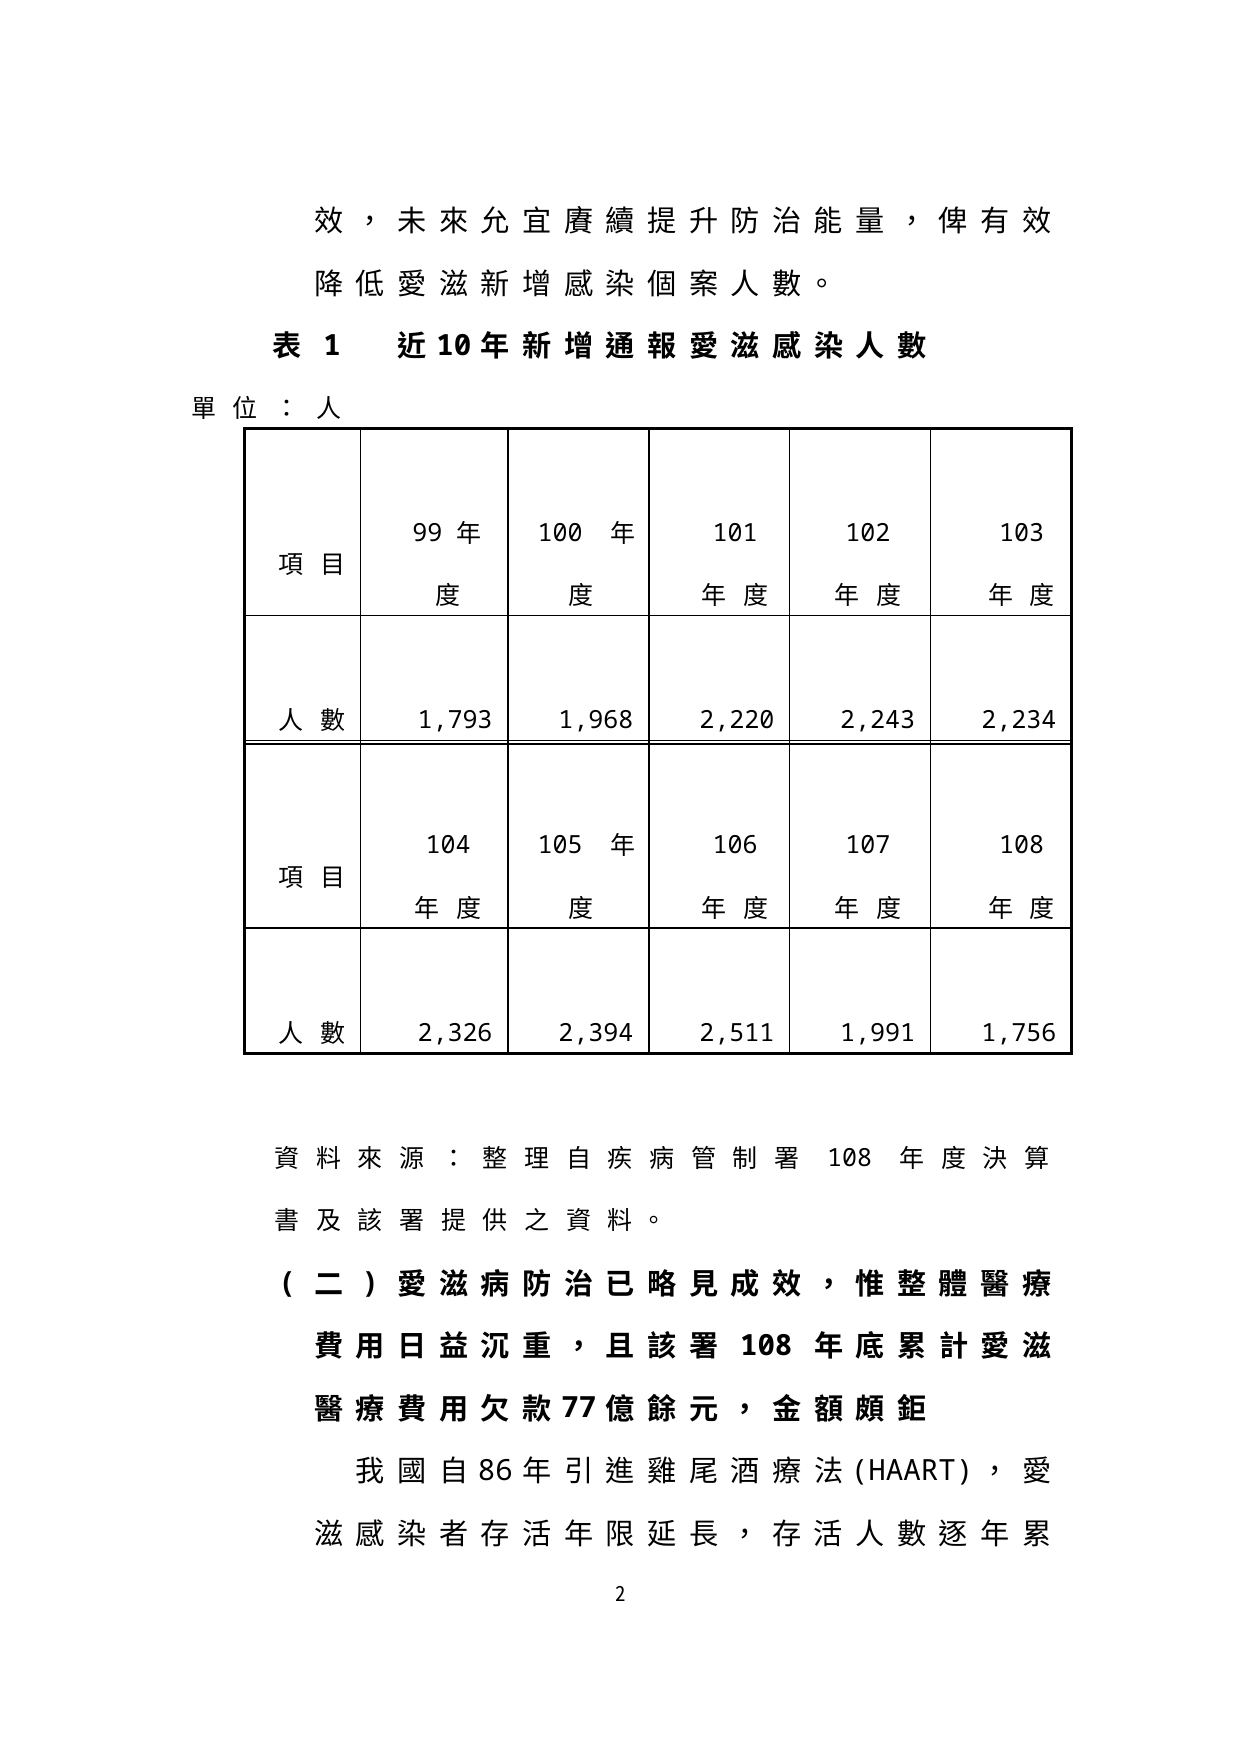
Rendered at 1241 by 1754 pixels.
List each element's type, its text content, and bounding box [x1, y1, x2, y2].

text 效，未來允宜賡續提升防治能量，俾有效降低愛滋新增感染個案人數。 [271, 177, 1058, 302]
text 表1 近10年新增通報愛滋感染人數 單位：人 [180, 302, 1058, 427]
table_header 100年度 [509, 430, 648, 615]
table_cell 2,243 [790, 616, 930, 740]
table_cell 1,991 [790, 929, 930, 1052]
table_header 項目 [246, 430, 360, 615]
table_header 101年度 [650, 430, 789, 615]
table_cell 2,234 [931, 616, 1070, 740]
table_cell 1,793 [361, 616, 507, 740]
table_header 99年度 [361, 430, 507, 615]
table_cell 人數 [246, 616, 360, 740]
table_cell 2,394 [509, 929, 648, 1052]
table_cell 1,756 [931, 929, 1070, 1052]
table_cell 105年度 [509, 745, 648, 927]
text (二)愛滋病防治已略見成效，惟整體醫療費用日益沉重，且該署108年底累計愛滋醫療費用欠款77億餘元，金額頗鉅 [242, 1240, 1058, 1427]
table_cell 108年度 [931, 745, 1070, 927]
table_cell 107年度 [790, 745, 930, 927]
table_cell 2,511 [650, 929, 789, 1052]
table_header 103年度 [931, 430, 1070, 615]
table_header 102年度 [790, 430, 930, 615]
table_cell 人數 [246, 929, 360, 1052]
table_cell 1,968 [509, 616, 648, 740]
table_cell 2,220 [650, 616, 789, 740]
text 我國自86年引進雞尾酒療法(HAART)，愛滋感染者存活年限延長，存活人數逐年累 [271, 1427, 1058, 1552]
table_cell 104年度 [361, 745, 507, 927]
table_cell 項目 [246, 745, 360, 927]
table_cell 106年度 [650, 745, 789, 927]
text 資料來源：整理自疾病管制署108年度決算書及該署提供之資料。 [242, 1115, 1058, 1240]
table_cell 2,326 [361, 929, 507, 1052]
